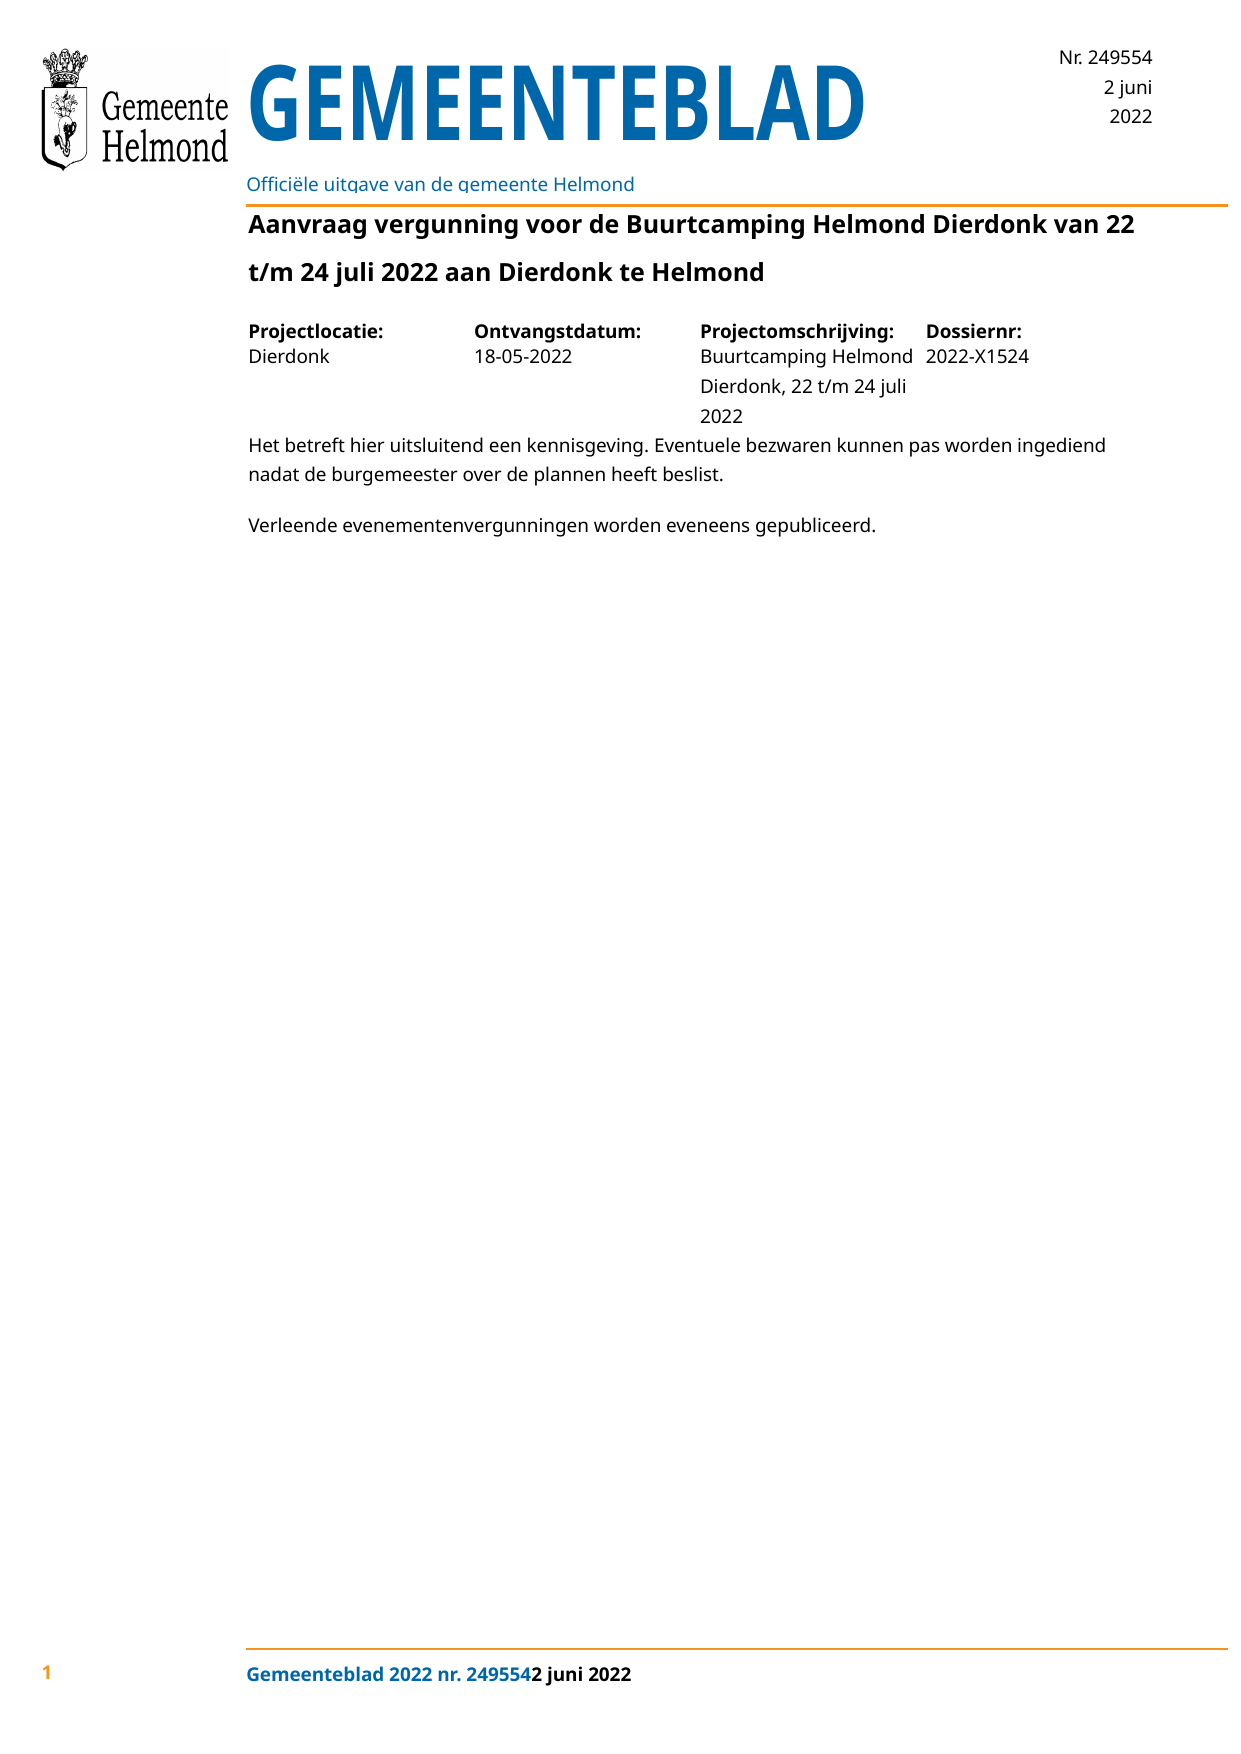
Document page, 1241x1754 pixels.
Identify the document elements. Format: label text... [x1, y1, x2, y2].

text Aanvraag vergunning voor de Buurtcamping Helmond Dierdonk van 22 t/m 24 juli 2022 aan Dierdonk te Helmond [248, 207, 1152, 288]
table_cell Dierdonk [248, 344, 474, 429]
table_header Ontvangstdatum: [474, 318, 700, 344]
table_cell 18-05-2022 [474, 344, 700, 429]
table_header Projectomschrijving: [700, 318, 926, 344]
table_header Dossiernr: [926, 318, 1152, 344]
table_cell 2022-X1524 [926, 344, 1152, 429]
picture [41, 47, 231, 172]
table_header Projectlocatie: [248, 318, 474, 344]
table_cell Buurtcamping Helmond Dierdonk, 22 t/m 24 juli 2022 [700, 344, 926, 429]
text Verleende evenementenvergunningen worden eveneens gepubliceerd. [248, 512, 1152, 538]
text Het betreft hier uitsluitend een kennisgeving. Eventuele bezwaren kunnen pas worden ingediend nadat de burgemeester over de plannen heeft beslist. [248, 432, 1152, 487]
